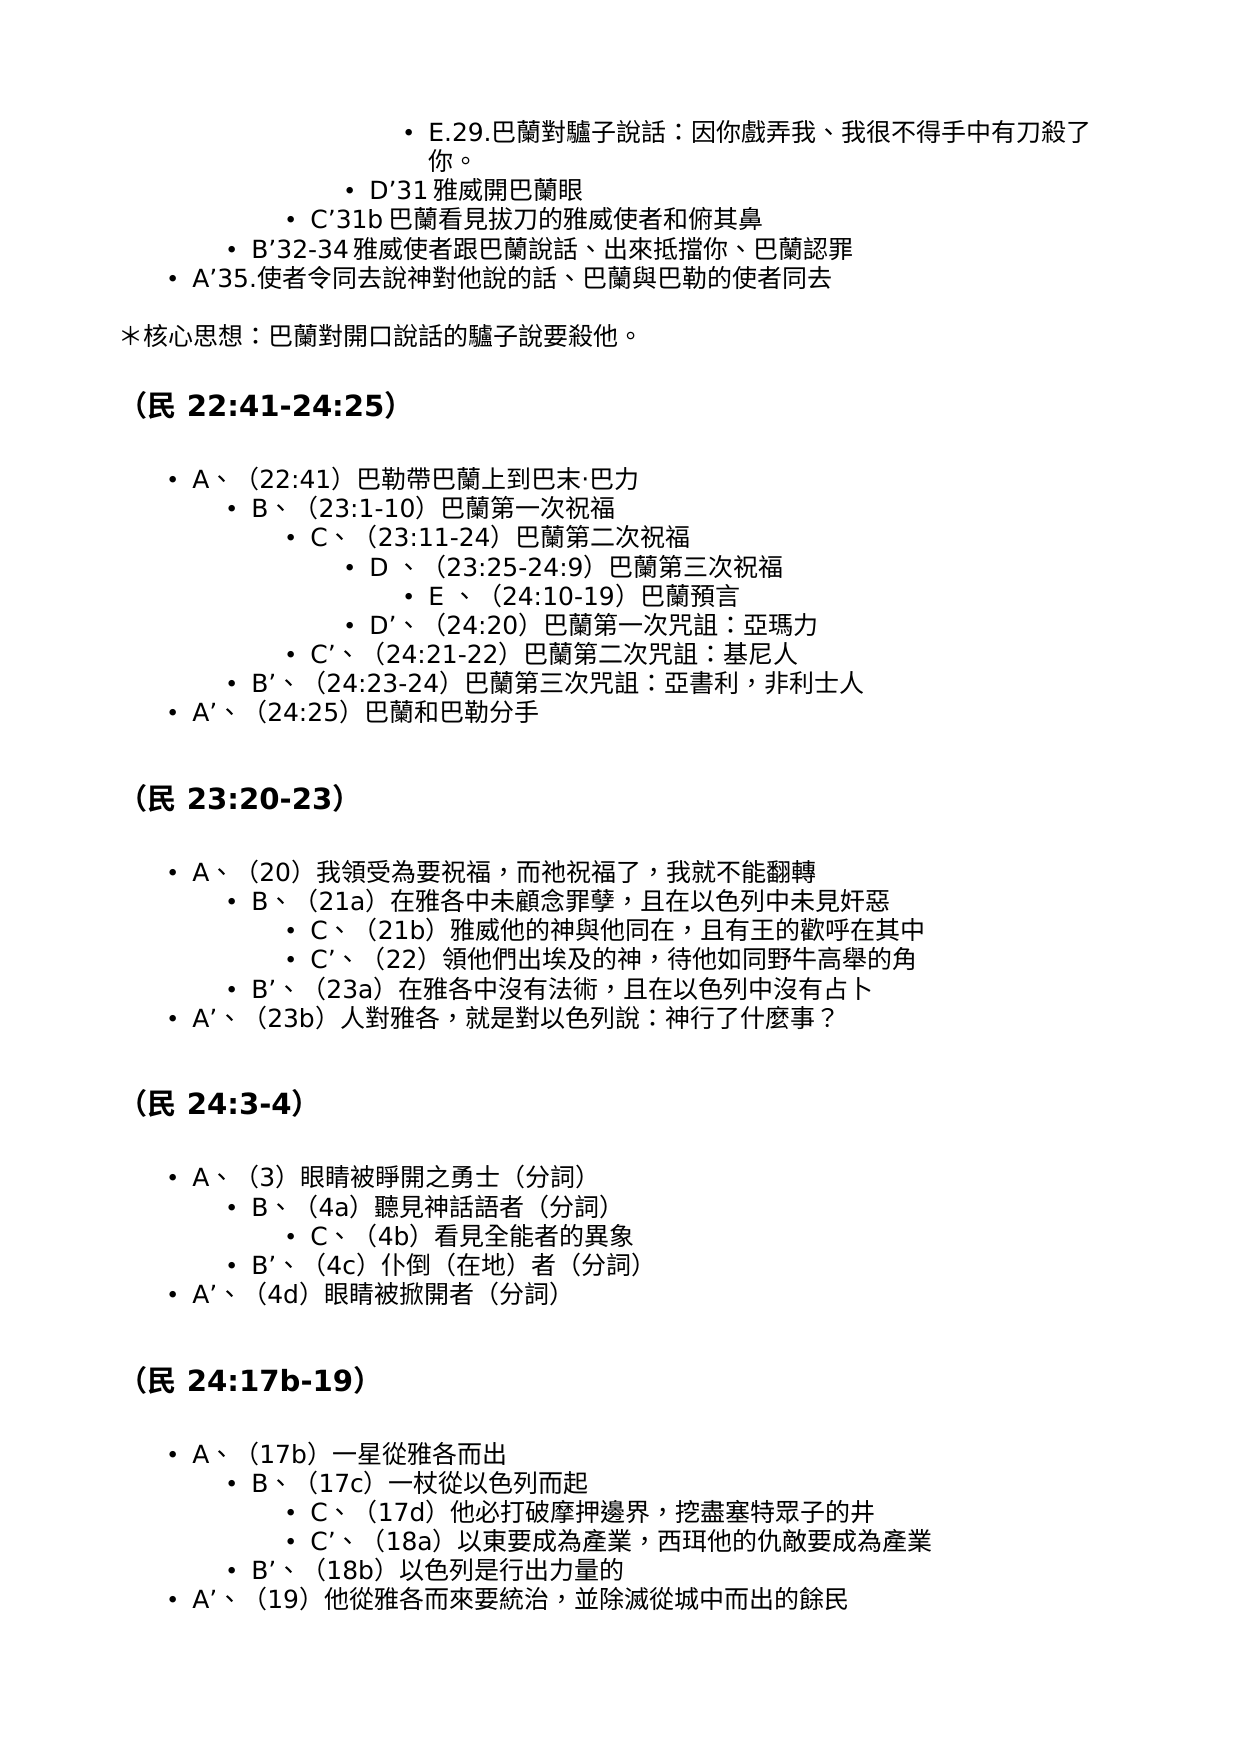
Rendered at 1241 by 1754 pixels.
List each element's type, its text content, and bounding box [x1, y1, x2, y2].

list A、（20）我領受為要祝福，而祂祝福了，我就不能翻轉 [177, 858, 1122, 887]
list E.29.巴蘭對驢子說話：因你戲弄我、我很不得手中有刀殺了你。 [413, 118, 1122, 176]
list D 、（23:25-24:9）巴蘭第三次祝福 [354, 553, 1122, 582]
list B’、（24:23-24）巴蘭第三次咒詛：亞書利，非利士人 [236, 669, 1122, 698]
list C’、（22）領他們出埃及的神，待他如同野牛高舉的角 [295, 946, 1122, 975]
text ＊核心思想：巴蘭對開口說話的驢子說要殺他。 [118, 323, 1122, 352]
list B、（4a）聽見神話語者（分詞） [236, 1193, 1122, 1222]
list A、（22:41）巴勒帶巴蘭上到巴末‧巴力 [177, 465, 1122, 494]
list C、（23:11-24）巴蘭第二次祝福 [295, 523, 1122, 553]
list D’、（24:20）巴蘭第一次咒詛：亞瑪力 [354, 611, 1122, 640]
list C’、（24:21-22）巴蘭第二次咒詛：基尼人 [295, 640, 1122, 669]
list C、（17d）他必打破摩押邊界，挖盡塞特眾子的井 [295, 1498, 1122, 1527]
subtitle （民 22:41-24:25） [118, 389, 1122, 423]
list A、（3）眼睛被睜開之勇士（分詞） [177, 1163, 1122, 1193]
subtitle （民 24:17b-19） [118, 1364, 1122, 1398]
list B’、（18b）以色列是行出力量的 [236, 1556, 1122, 1586]
list B、（17c）一杖從以色列而起 [236, 1469, 1122, 1498]
list C、（4b）看見全能者的異象 [295, 1222, 1122, 1251]
list C、（21b）雅威他的神與他同在，且有王的歡呼在其中 [295, 916, 1122, 946]
list A’、（24:25）巴蘭和巴勒分手 [177, 698, 1122, 728]
subtitle （民 23:20-23） [118, 782, 1122, 816]
list B、（21a）在雅各中未顧念罪孽，且在以色列中未見奸惡 [236, 887, 1122, 916]
list B’、（23a）在雅各中沒有法術，且在以色列中沒有占卜 [236, 975, 1122, 1004]
list A’、（23b）人對雅各，就是對以色列說：神行了什麼事？ [177, 1004, 1122, 1033]
list A’、（4d）眼睛被掀開者（分詞） [177, 1280, 1122, 1309]
list A’、（19）他從雅各而來要統治，並除滅從城中而出的餘民 [177, 1586, 1122, 1615]
list C’31b巴蘭看見拔刀的雅威使者和俯其鼻 [295, 206, 1122, 235]
list C’、（18a）以東要成為產業，西珥他的仇敵要成為產業 [295, 1527, 1122, 1556]
subtitle （民 24:3-4） [118, 1088, 1122, 1122]
list A’35.使者令同去說神對他說的話、巴蘭與巴勒的使者同去 [177, 264, 1122, 293]
list B’32-34雅威使者跟巴蘭說話、出來抵擋你、巴蘭認罪 [236, 235, 1122, 264]
list B’、（4c）仆倒（在地）者（分詞） [236, 1251, 1122, 1280]
list E 、（24:10-19）巴蘭預言 [413, 582, 1122, 611]
list B、（23:1-10）巴蘭第一次祝福 [236, 494, 1122, 523]
list A、（17b）一星從雅各而出 [177, 1440, 1122, 1469]
list D’31雅威開巴蘭眼 [354, 176, 1122, 206]
